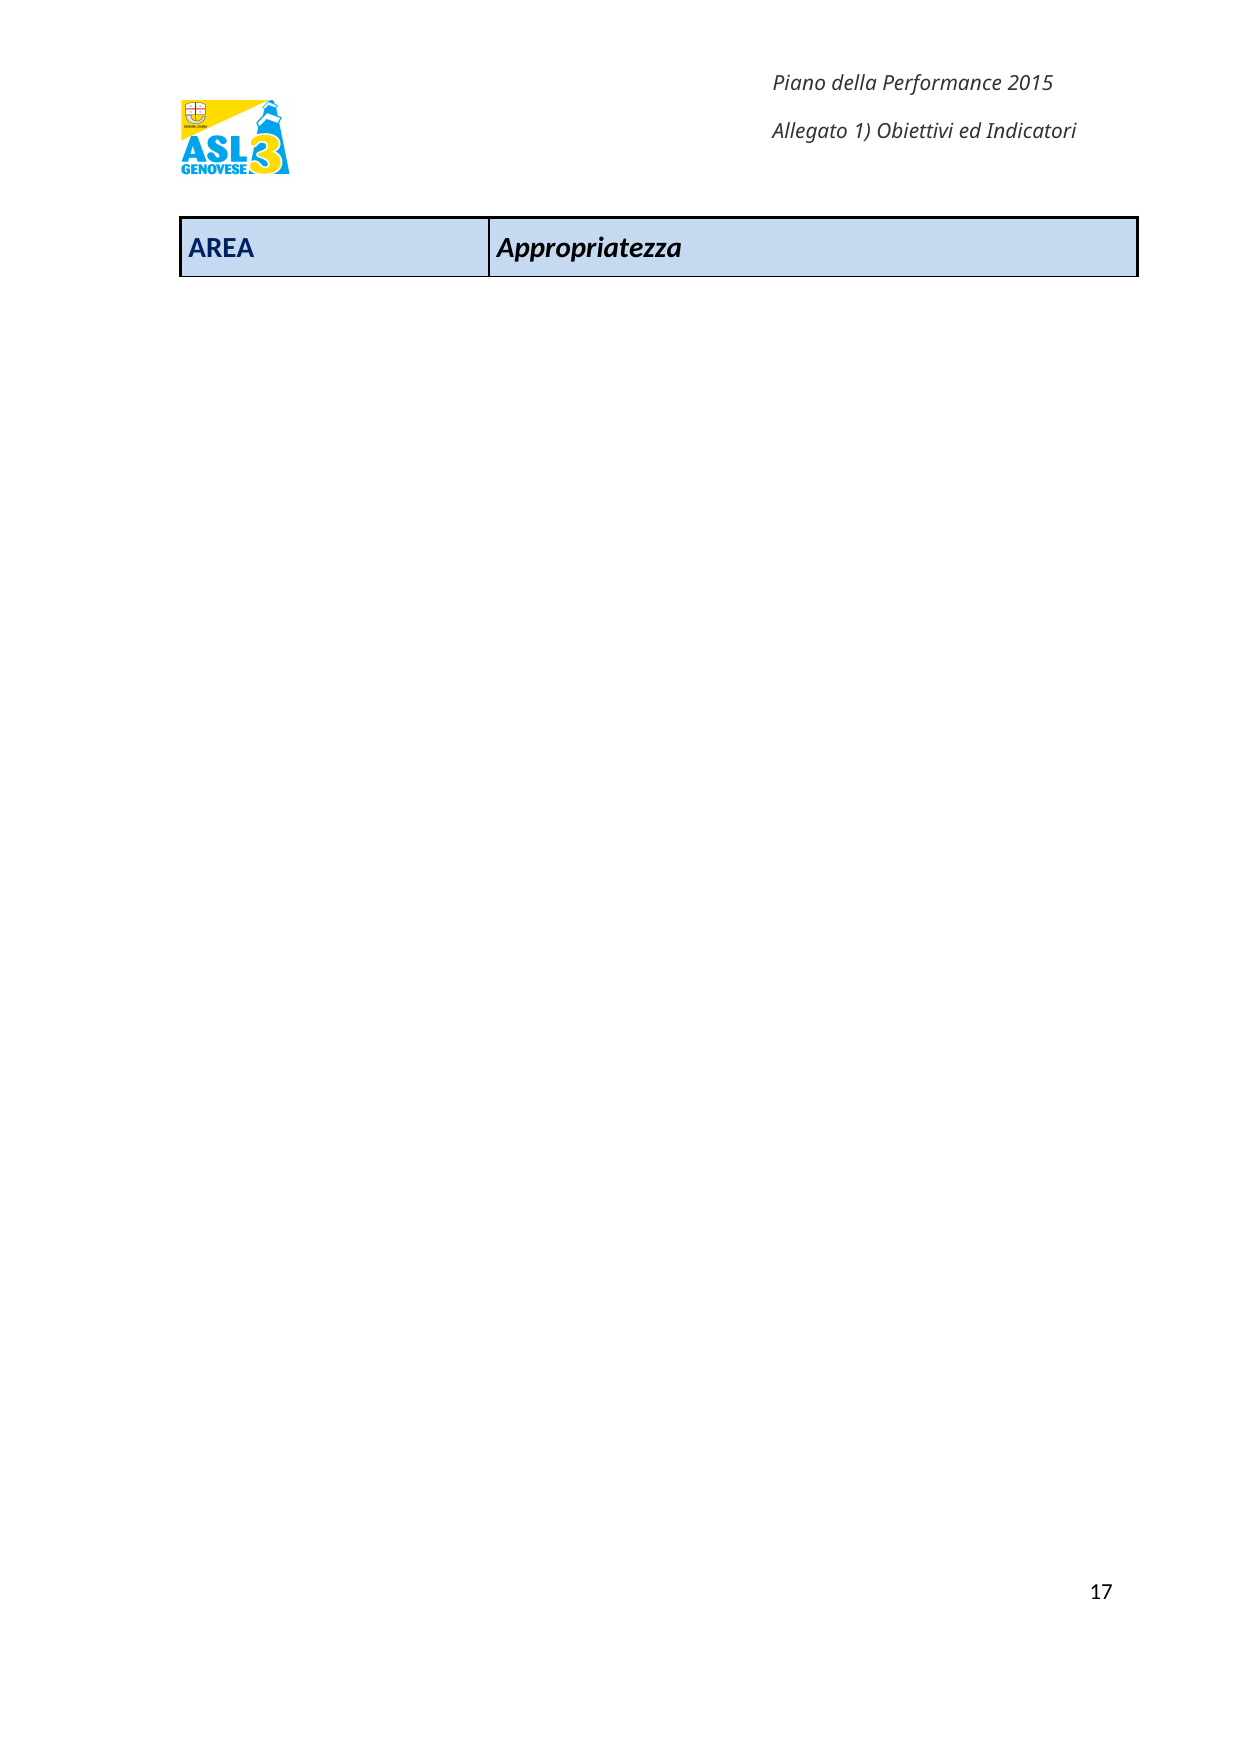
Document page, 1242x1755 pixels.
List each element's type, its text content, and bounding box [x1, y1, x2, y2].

table_header AREA [182, 219, 488, 276]
table_header Appropriatezza [490, 219, 1136, 276]
